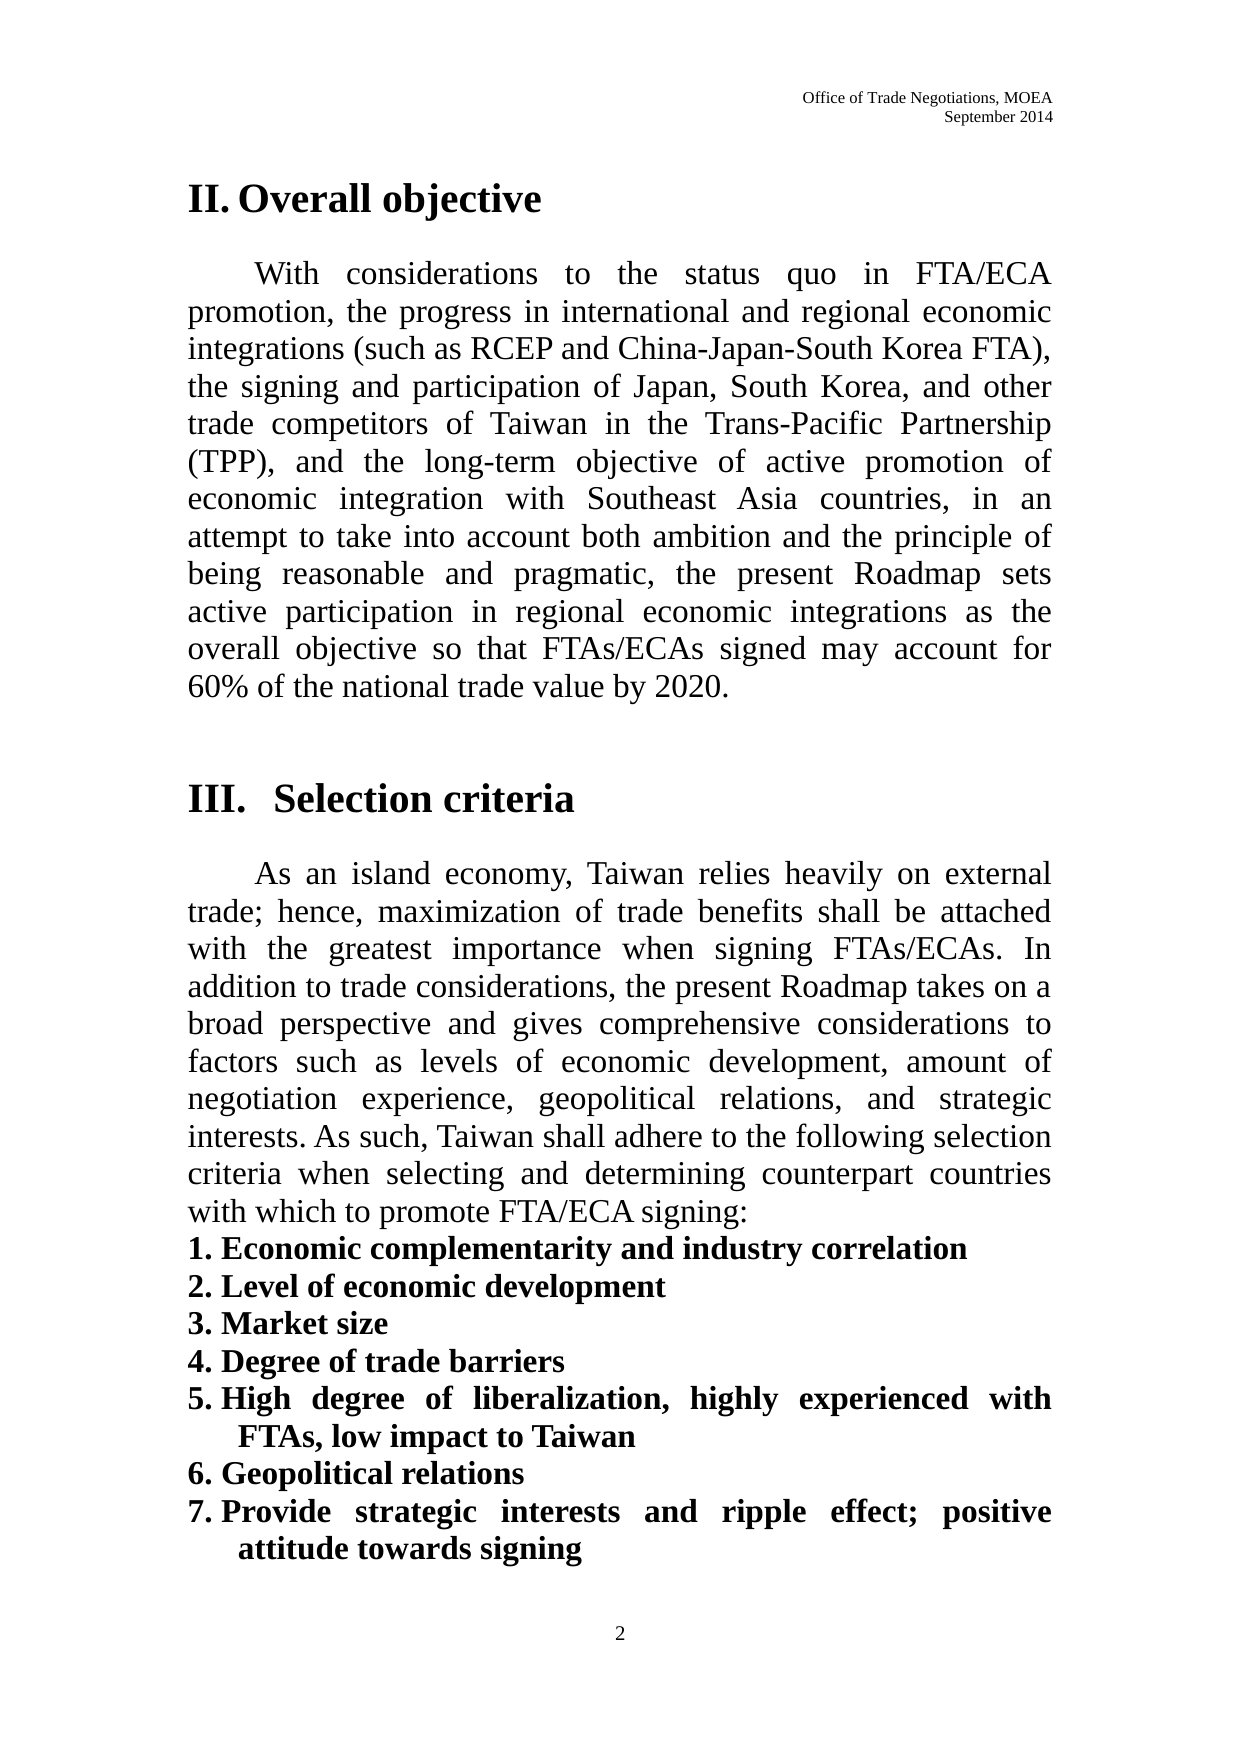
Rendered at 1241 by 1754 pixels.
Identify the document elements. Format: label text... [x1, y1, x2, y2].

list Provide strategic interests and ripple effect; positive attitude towards signing [187, 1492, 1053, 1567]
list Level of economic development [187, 1267, 1053, 1304]
list Economic complementarity and industry correlation [187, 1229, 1053, 1267]
text As an island economy, Taiwan relies heavily on external trade; hence, maximization of trade benefits shall be attached with the greatest importance when signing FTAs/ECAs. In addition to trade considerations, the present Roadmap takes on a broad perspective and gives comprehensive considerations to factors such as levels of economic development, amount of negotiation experience, geopolitical relations, and strategic interests. As such, Taiwan shall adhere to the following selection criteria when selecting and determining counterpart countries with which to promote FTA/ECA signing: [187, 854, 1053, 1229]
list Degree of trade barriers [187, 1342, 1053, 1379]
subtitle Selection criteria [187, 761, 1053, 836]
list Market size [187, 1304, 1053, 1342]
list Geopolitical relations [187, 1454, 1053, 1492]
text With considerations to the status quo in FTA/ECA promotion, the progress in international and regional economic integrations (such as RCEP and China-Japan-South Korea FTA), the signing and participation of Japan, South Korea, and other trade competitors of Taiwan in the Trans-Pacific Partnership (TPP), and the long-term objective of active promotion of economic integration with Southeast Asia countries, in an attempt to take into account both ambition and the principle of being reasonable and pragmatic, the present Roadmap sets active participation in regional economic integrations as the overall objective so that FTAs/ECAs signed may account for 60% of the national trade value by 2020. [187, 254, 1053, 704]
subtitle Overall objective [187, 161, 1053, 236]
list High degree of liberalization, highly experienced with FTAs, low impact to Taiwan [187, 1379, 1053, 1454]
